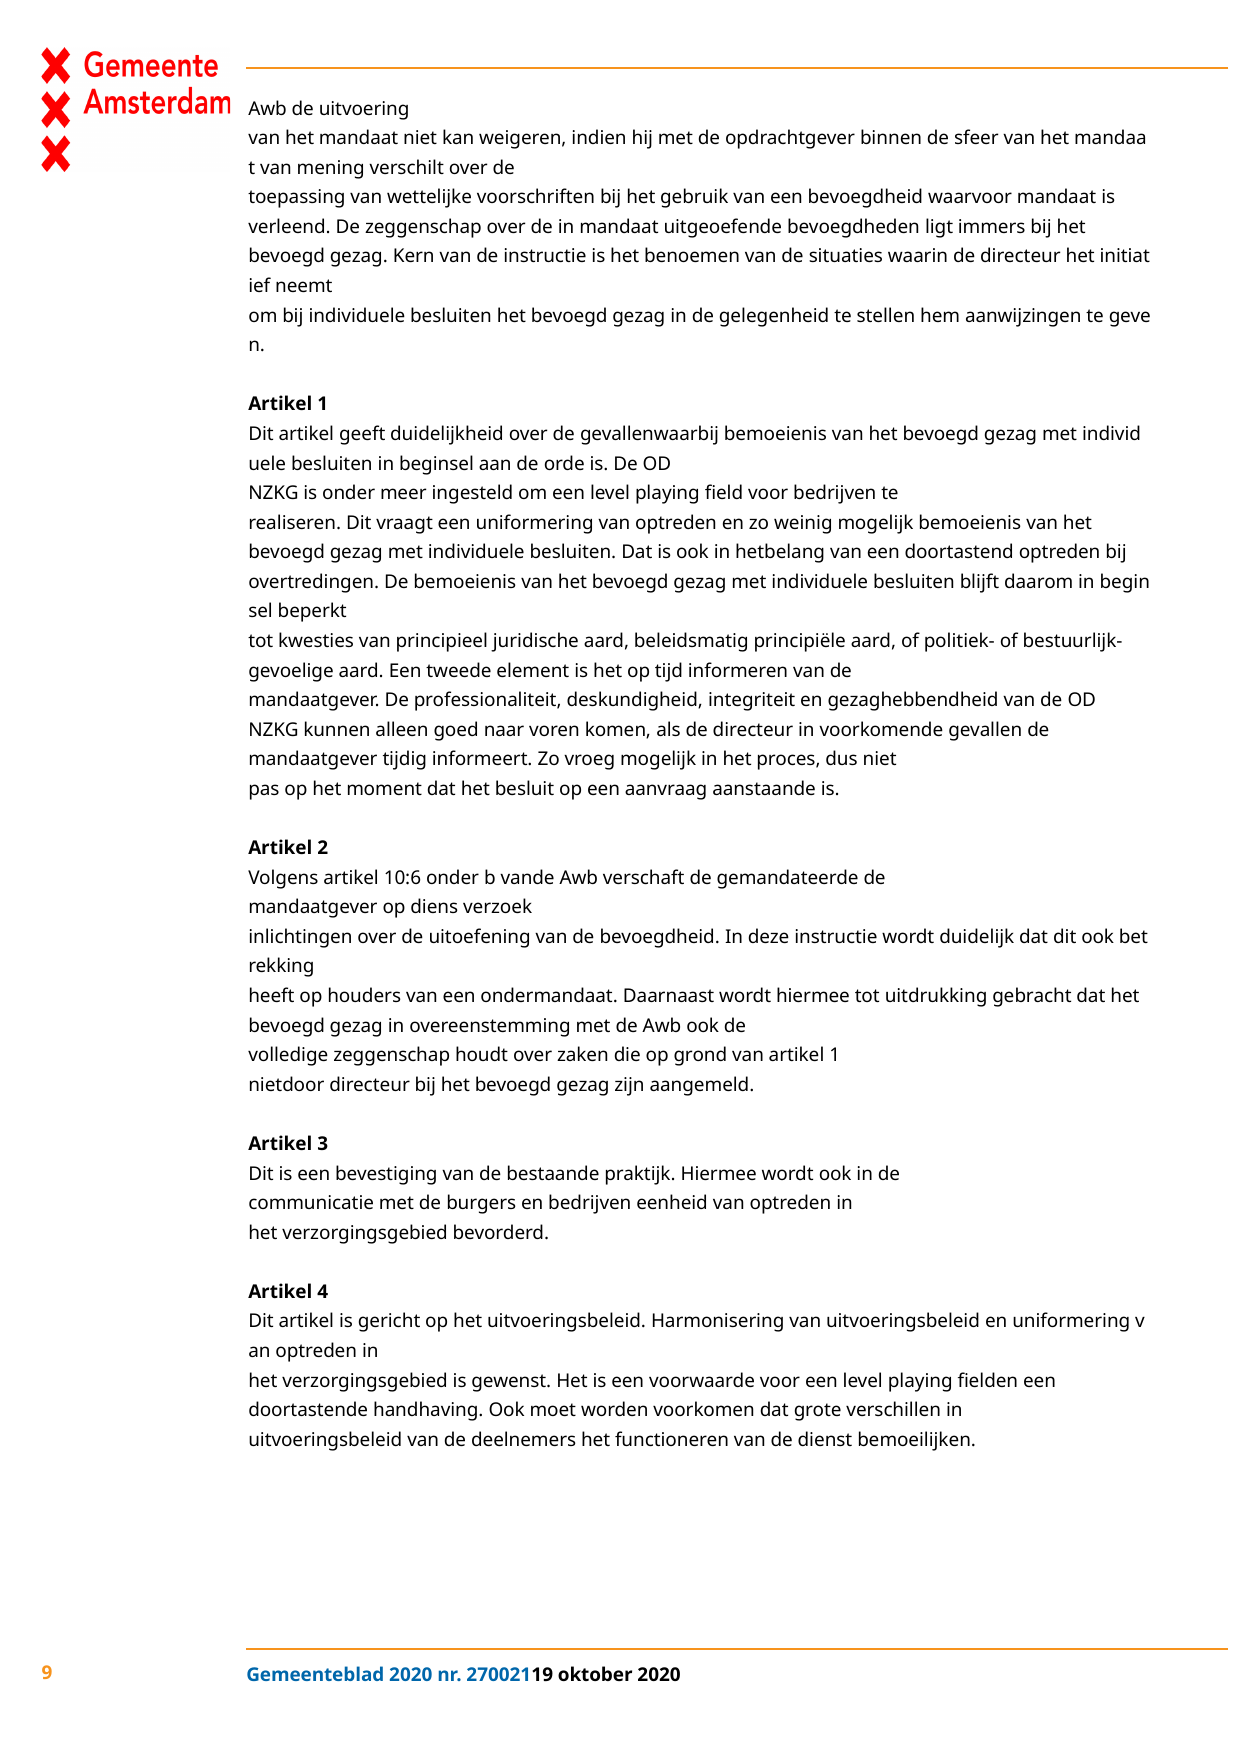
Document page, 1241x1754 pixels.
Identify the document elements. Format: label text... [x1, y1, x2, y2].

text Dit artikel is gericht op het uitvoeringsbeleid. Harmonisering van uitvoeringsbeleid en uniformering van optreden in het verzorgingsgebied is gewenst. Het is een voorwaarde voor een level playing fielden een doortastende handhaving. Ook moet worden voorkomen dat grote verschillen in uitvoeringsbeleid van de deelnemers het functioneren van de dienst bemoeilijken. [248, 1308, 1152, 1452]
text Awb de uitvoering van het mandaat niet kan weigeren, indien hij met de opdrachtgever binnen de sfeer van het mandaat van mening verschilt over de toepassing van wettelijke voorschriften bij het gebruik van een bevoegdheid waarvoor mandaat is verleend. De zeggenschap over de in mandaat uitgeoefende bevoegdheden ligt immers bij het bevoegd gezag. Kern van de instructie is het benoemen van de situaties waarin de directeur het initiatief neemt om bij individuele besluiten het bevoegd gezag in de gelegenheid te stellen hem aanwijzingen te geven. [248, 95, 1152, 357]
text Artikel 4 [248, 1278, 1152, 1304]
text Artikel 2 [248, 834, 1152, 860]
text Artikel 3 [248, 1130, 1152, 1156]
text Dit is een bevestiging van de bestaande praktijk. Hiermee wordt ook in de communicatie met de burgers en bedrijven eenheid van optreden in het verzorgingsgebied bevorderd. [248, 1160, 1152, 1245]
text Dit artikel geeft duidelijkheid over de gevallenwaarbij bemoeienis van het bevoegd gezag met individuele besluiten in beginsel aan de orde is. De OD NZKG is onder meer ingesteld om een level playing field voor bedrijven te realiseren. Dit vraagt een uniformering van optreden en zo weinig mogelijk bemoeienis van het bevoegd gezag met individuele besluiten. Dat is ook in hetbelang van een doortastend optreden bij overtredingen. De bemoeienis van het bevoegd gezag met individuele besluiten blijft daarom in beginsel beperkt tot kwesties van principieel juridische aard, beleidsmatig principiële aard, of politiek- of bestuurlijk- gevoelige aard. Een tweede element is het op tijd informeren van de mandaatgever. De professionaliteit, deskundigheid, integriteit en gezaghebbendheid van de OD NZKG kunnen alleen goed naar voren komen, als de directeur in voorkomende gevallen de mandaatgever tijdig informeert. Zo vroeg mogelijk in het proces, dus niet pas op het moment dat het besluit op een aanvraag aanstaande is. [248, 420, 1152, 801]
picture [41, 47, 231, 172]
text Artikel 1 [248, 391, 1152, 416]
text Volgens artikel 10:6 onder b vande Awb verschaft de gemandateerde de mandaatgever op diens verzoek inlichtingen over de uitoefening van de bevoegdheid. In deze instructie wordt duidelijk dat dit ook betrekking heeft op houders van een ondermandaat. Daarnaast wordt hiermee tot uitdrukking gebracht dat het bevoegd gezag in overeenstemming met de Awb ook de volledige zeggenschap houdt over zaken die op grond van artikel 1 nietdoor directeur bij het bevoegd gezag zijn aangemeld. [248, 864, 1152, 1097]
